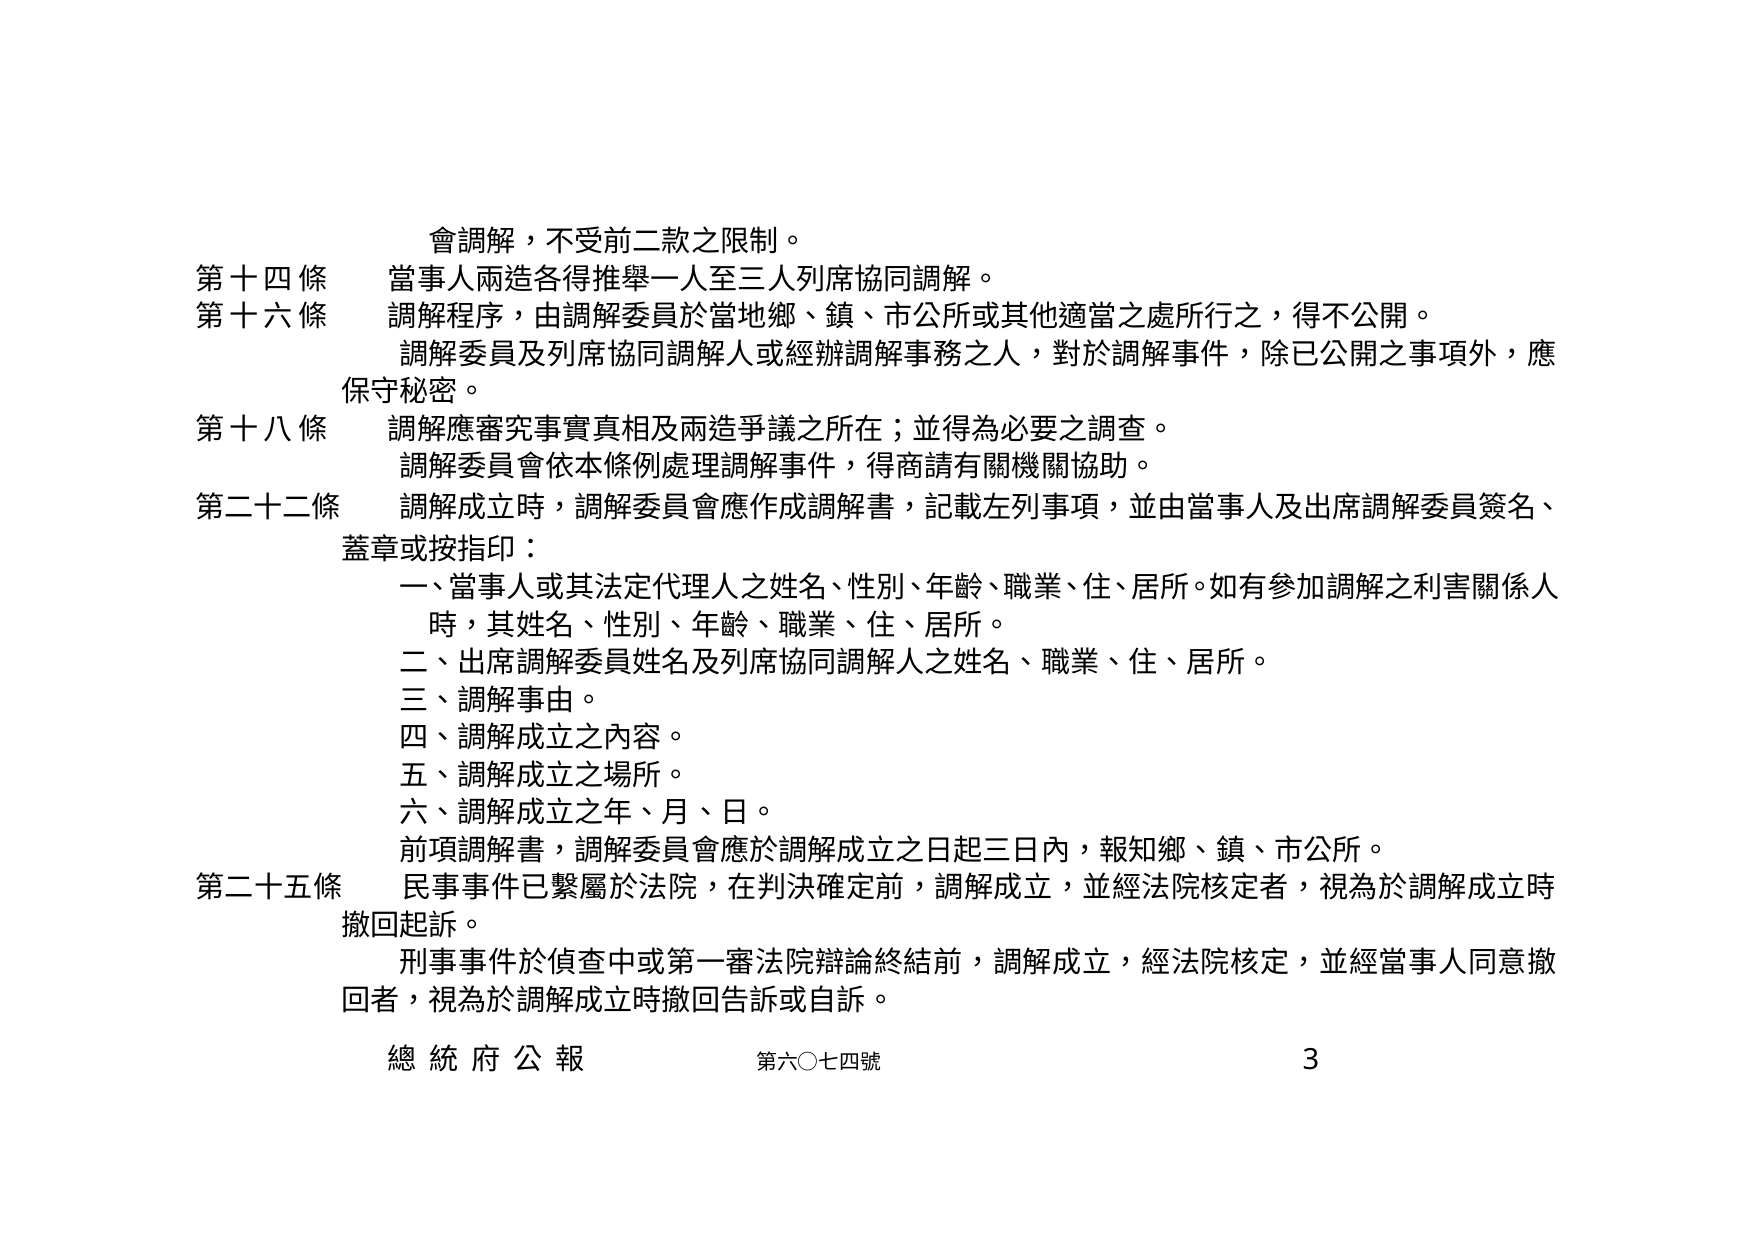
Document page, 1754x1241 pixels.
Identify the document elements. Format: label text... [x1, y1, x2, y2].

text 前項調解書，調解委員會應於調解成立之日起三日內，報知鄉、鎮、市公所。 [341, 830, 1559, 867]
text 第十六條 調解程序，由調解委員於當地鄉、鎮、市公所或其他適當之處所行之，得不公開。 [195, 297, 1559, 334]
text 第十八條 調解應審究事實真相及兩造爭議之所在；並得為必要之調查。 [195, 409, 1559, 447]
text 第二十五條 民事事件已繫屬於法院，在判決確定前，調解成立，並經法院核定者，視為於調解成立時撤回起訴。 [195, 867, 1559, 942]
text 第十四條 當事人兩造各得推舉一人至三人列席協同調解。 [195, 259, 1559, 297]
text 五、調解成立之場所。 [399, 755, 1559, 792]
text 一、當事人或其法定代理人之姓名、性別、年齡、職業、住、居所。如有參加調解之利害關係人時，其姓名、性別、年齡、職業、住、居所。 [399, 567, 1559, 642]
text 三、調解事由。 [399, 680, 1559, 717]
text 調解委員會依本條例處理調解事件，得商請有關機關協助。 [341, 447, 1559, 484]
text 二、出席調解委員姓名及列席協同調解人之姓名、職業、住、居所。 [399, 642, 1559, 680]
text 調解委員及列席協同調解人或經辦調解事務之人，對於調解事件，除已公開之事項外，應保守秘密。 [341, 334, 1559, 409]
text 刑事事件於偵查中或第一審法院辯論終結前，調解成立，經法院核定，並經當事人同意撤回者，視為於調解成立時撤回告訴或自訴。 [341, 942, 1559, 1017]
text 會調解，不受前二款之限制。 [399, 222, 1559, 259]
text 第二十二條 調解成立時，調解委員會應作成調解書，記載左列事項，並由當事人及出席調解委員簽名、蓋章或按指印： [195, 484, 1559, 567]
text 六、調解成立之年、月、日。 [399, 792, 1559, 830]
text 四、調解成立之內容。 [399, 717, 1559, 755]
